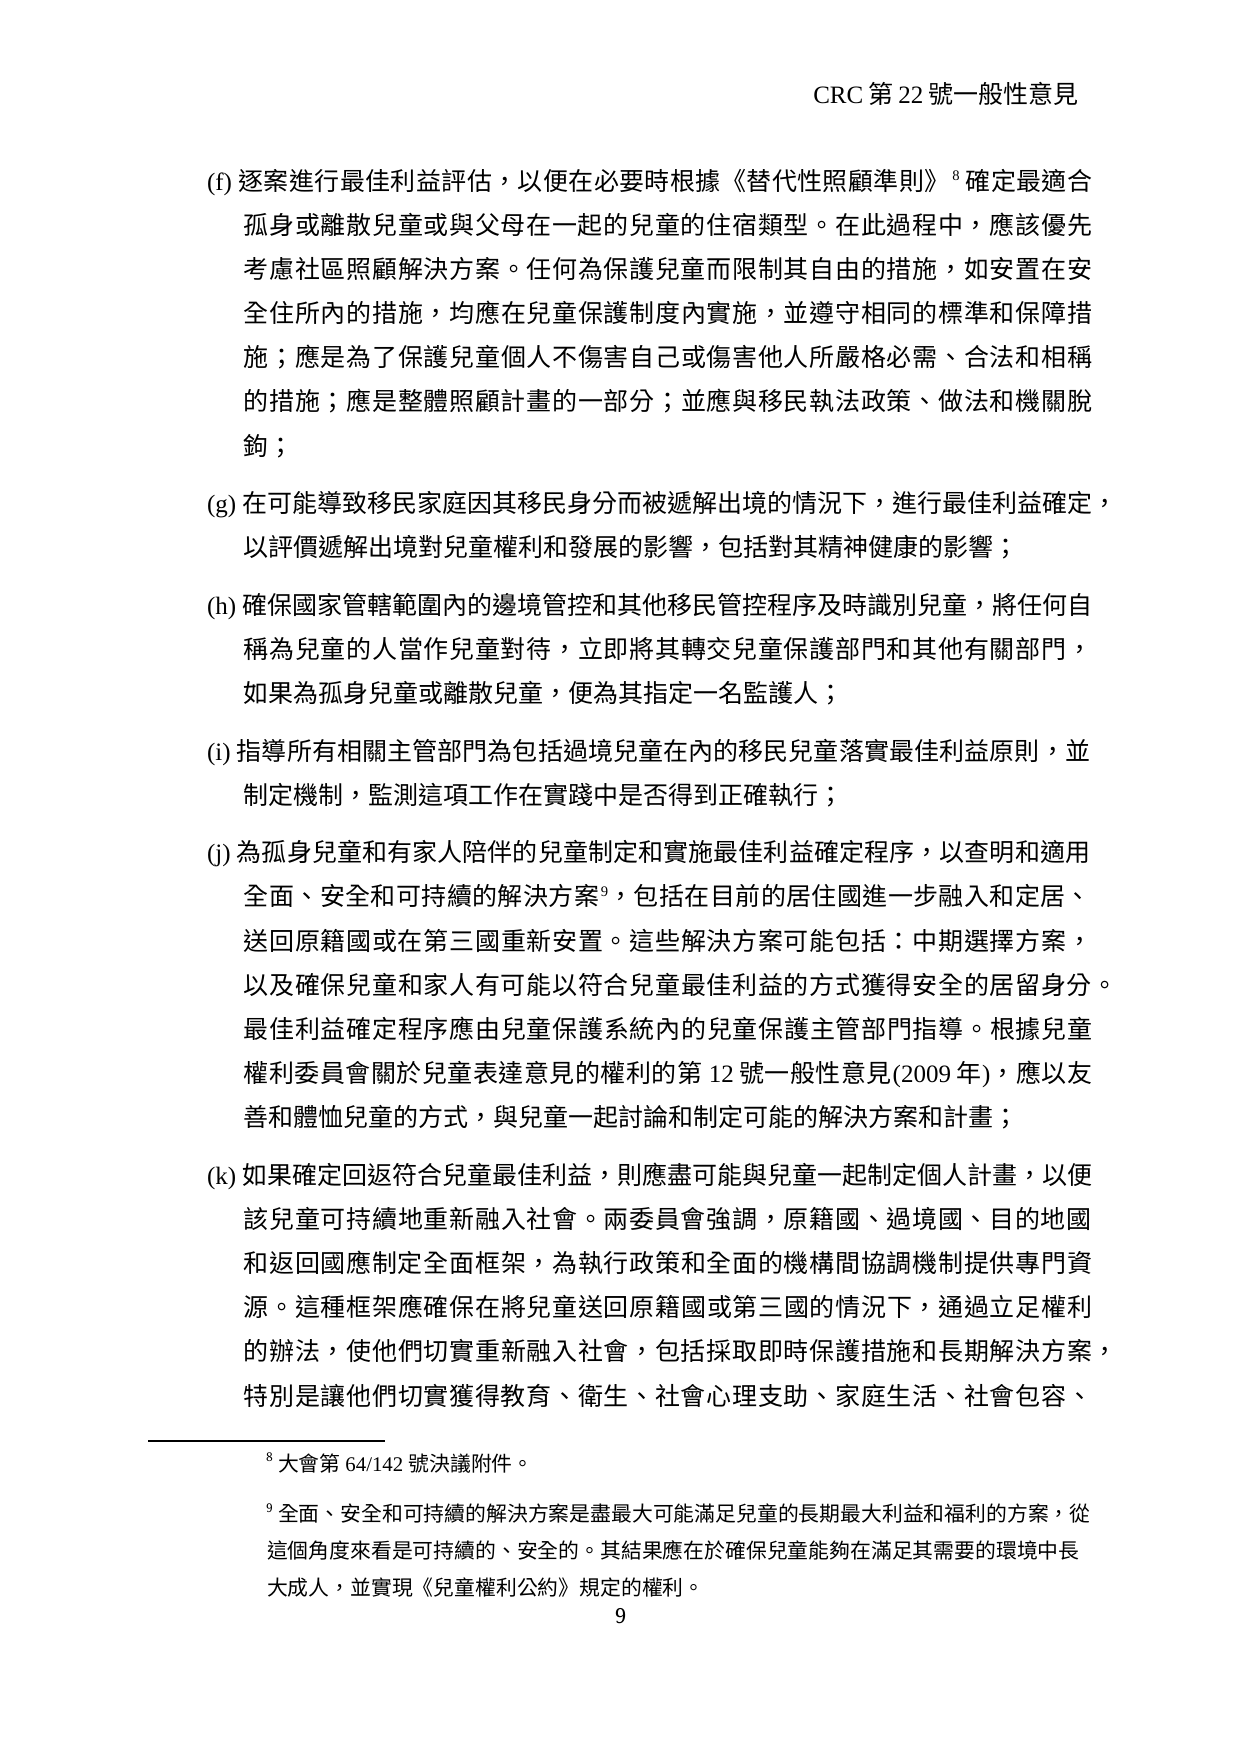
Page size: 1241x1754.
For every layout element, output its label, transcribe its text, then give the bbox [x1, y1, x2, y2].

list 大會第 64/142 號決議附件。 [266, 1447, 1093, 1477]
list 全面、安全和可持續的解決方案是盡最大可能滿足兒童的長期最大利益和福利的方案，從這個角度來看是可持續的、安全的。其結果應在於確保兒童能夠在滿足其需要的環境中長大成人，並實現《兒童權利公約》規定的權利。 [266, 1497, 1093, 1601]
list 逐案進行最佳利益評估，以便在必要時根據《替代性照顧準則》 確定最適合孤身或離散兒童或與父母在一起的兒童的住宿類型。在此過程中，應該優先考慮社區照顧解決方案。任何為保護兒童而限制其自由的措施，如安置在安全住所內的措施，均應在兒童保護制度內實施，並遵守相同的標準和保障措施；應是為了保護兒童個人不傷害自己或傷害他人所嚴格必需、合法和相稱的措施；應是整體照顧計畫的一部分；並應與移民執法政策、做法和機關脫鉤； [207, 161, 1092, 462]
list 為孤身兒童和有家人陪伴的兒童制定和實施最佳利益確定程序，以查明和適用全面、安全和可持續的解決方案，包括在目前的居住國進一步融入和定居、送回原籍國或在第三國重新安置。這些解決方案可能包括：中期選擇方案，以及確保兒童和家人有可能以符合兒童最佳利益的方式獲得安全的居留身分。最佳利益確定程序應由兒童保護系統內的兒童保護主管部門指導。根據兒童權利委員會關於兒童表達意見的權利的第12號一般性意見(2009年)，應以友善和體恤兒童的方式，與兒童一起討論和制定可能的解決方案和計畫； [207, 833, 1092, 1134]
list 確保國家管轄範圍內的邊境管控和其他移民管控程序及時識別兒童，將任何自稱為兒童的人當作兒童對待，立即將其轉交兒童保護部門和其他有關部門，如果為孤身兒童或離散兒童，便為其指定一名監護人； [207, 585, 1092, 710]
list 指導所有相關主管部門為包括過境兒童在內的移民兒童落實最佳利益原則，並制定機制，監測這項工作在實踐中是否得到正確執行； [207, 731, 1092, 811]
list 在可能導致移民家庭因其移民身分而被遞解出境的情況下，進行最佳利益確定，以評價遞解出境對兒童權利和發展的影響，包括對其精神健康的影響； [207, 483, 1092, 564]
list 如果確定回返符合兒童最佳利益，則應盡可能與兒童一起制定個人計畫，以便該兒童可持續地重新融入社會。兩委員會強調，原籍國、過境國、目的地國和返回國應制定全面框架，為執行政策和全面的機構間協調機制提供專門資源。這種框架應確保在將兒童送回原籍國或第三國的情況下，通過立足權利的辦法，使他們切實重新融入社會，包括採取即時保護措施和長期解決方案，特別是讓他們切實獲得教育、衛生、社會心理支助、家庭生活、社會包容、司法救助機會，並保護他們免遭一切形式暴力。在所有這些情況下，應確保所有相關部門開展有效的立足權利的後續行動，包括獨立監測和評價。兩委員會著重指出，回返和重新融入措施應是從兒童的生命、生存及發展權角度來看可持續的措施。 [207, 1155, 1092, 1412]
